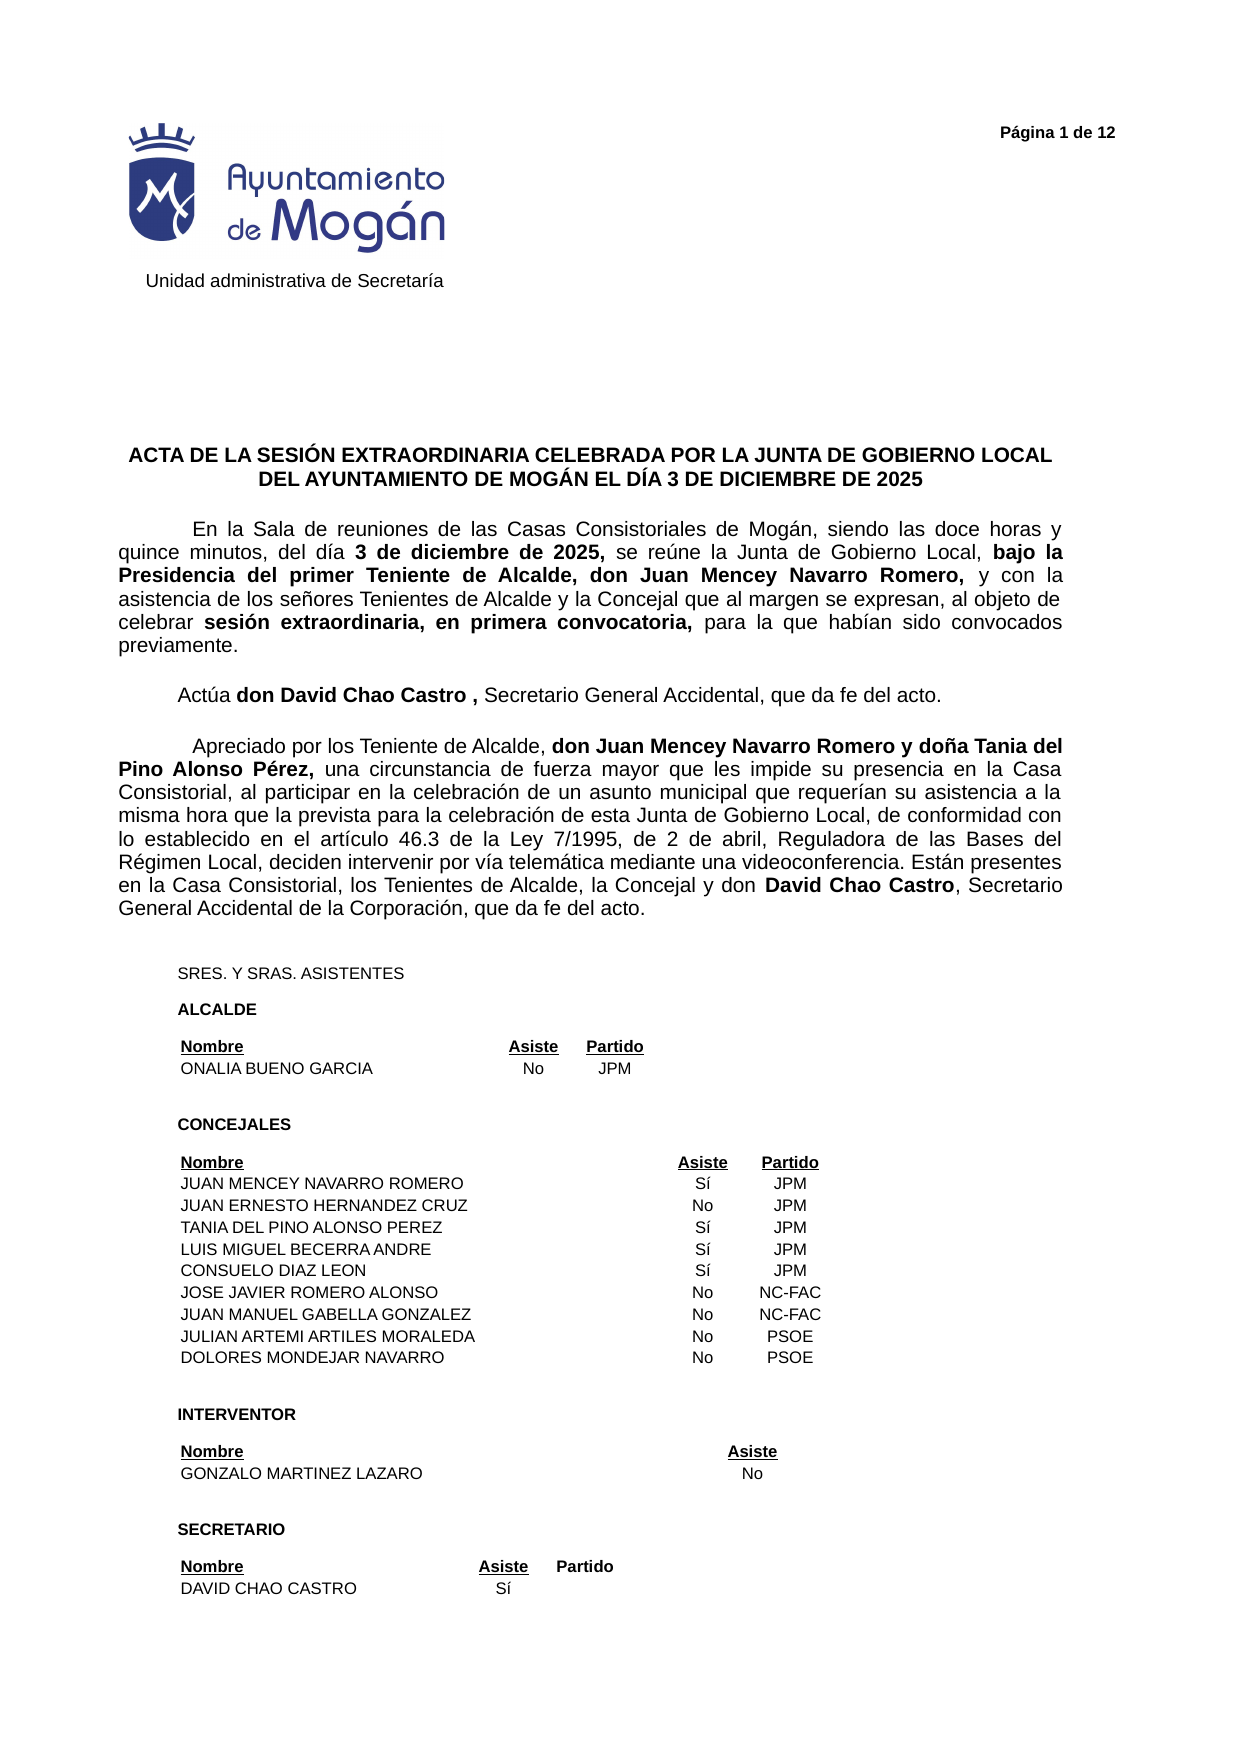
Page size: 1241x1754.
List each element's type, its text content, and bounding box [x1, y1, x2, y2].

table_cell JUAN MENCEY NAVARRO ROMERO [179, 1173, 666, 1195]
text ALCALDE [177, 1000, 1063, 1019]
text SECRETARIO [177, 1520, 1063, 1539]
table_cell JPM [739, 1239, 841, 1260]
table_cell DOLORES MONDEJAR NAVARRO [179, 1347, 666, 1369]
table_cell JPM [739, 1195, 841, 1217]
table_cell No [666, 1326, 739, 1347]
table_cell No [666, 1304, 739, 1326]
table_header Asiste [669, 1441, 835, 1462]
table_cell JPM [739, 1217, 841, 1238]
table_cell JPM [570, 1058, 660, 1080]
table_cell NC-FAC [739, 1282, 841, 1304]
table_cell GONZALO MARTINEZ LAZARO [179, 1463, 669, 1484]
table_cell PSOE [739, 1347, 841, 1369]
table_cell Sí [467, 1578, 539, 1599]
picture [128, 123, 445, 259]
table_cell PSOE [739, 1326, 841, 1347]
table_header Nombre [179, 1441, 669, 1462]
text SRES. Y SRAS. ASISTENTES [177, 964, 1063, 983]
table_header Asiste [666, 1151, 739, 1173]
table_header Partido [540, 1556, 630, 1578]
table_cell No [497, 1058, 569, 1080]
table_header Nombre [179, 1151, 666, 1173]
table_cell [540, 1578, 630, 1599]
table_header Partido [739, 1151, 841, 1173]
table_header Nombre [179, 1036, 497, 1058]
table_cell No [669, 1463, 835, 1484]
table_header Nombre [179, 1556, 467, 1578]
table_cell No [666, 1195, 739, 1217]
table_cell No [666, 1282, 739, 1304]
text ACTA DE LA SESIÓN EXTRAORDINARIA CELEBRADA POR LA JUNTA DE GOBIERNO LOCAL DEL AYUNTAMIENTO DE MOGÁN EL DÍA 3 DE DICIEMBRE DE 2025 [118, 444, 1063, 491]
text Apreciado por los Teniente de Alcalde, don Juan Mencey Navarro Romero y doña Tania del Pino Alonso Pérez, una circunstancia de fuerza mayor que les impide su presencia en la Casa Consistorial, al participar en la celebración de un asunto municipal que requerían su asistencia a la misma hora que la prevista para la celebración de esta Junta de Gobierno Local, de conformidad con lo establecido en el artículo 46.3 de la Ley 7/1995, de 2 de abril, Reguladora de las Bases del Régimen Local, deciden intervenir por vía telemática mediante una videoconferencia. Están presentes en la Casa Consistorial, los Tenientes de Alcalde, la Concejal y don David Chao Castro, Secretario General Accidental de la Corporación, que da fe del acto. [118, 734, 1063, 920]
table_cell CONSUELO DIAZ LEON [179, 1260, 666, 1282]
text En la Sala de reuniones de las Casas Consistoriales de Mogán, siendo las doce horas y quince minutos, del día 3 de diciembre de 2025, se reúne la Junta de Gobierno Local, bajo la Presidencia del primer Teniente de Alcalde, don Juan Mencey Navarro Romero, y con la asistencia de los señores Tenientes de Alcalde y la Concejal que al margen se expresan, al objeto de celebrar sesión extraordinaria, en primera convocatoria, para la que habían sido convocados previamente. [118, 518, 1063, 657]
table_header Asiste [467, 1556, 539, 1578]
table_cell JUAN MANUEL GABELLA GONZALEZ [179, 1304, 666, 1326]
table_cell DAVID CHAO CASTRO [179, 1578, 467, 1599]
text INTERVENTOR [177, 1405, 1063, 1423]
table_cell TANIA DEL PINO ALONSO PEREZ [179, 1217, 666, 1238]
table_cell Sí [666, 1173, 739, 1195]
table_cell NC-FAC [739, 1304, 841, 1326]
table_header Partido [570, 1036, 660, 1058]
table_cell JULIAN ARTEMI ARTILES MORALEDA [179, 1326, 666, 1347]
table_cell JOSE JAVIER ROMERO ALONSO [179, 1282, 666, 1304]
table_cell JPM [739, 1260, 841, 1282]
table_cell No [666, 1347, 739, 1369]
text CONCEJALES [177, 1116, 1063, 1134]
table_cell Sí [666, 1217, 739, 1238]
table_cell LUIS MIGUEL BECERRA ANDRE [179, 1239, 666, 1260]
table_header Asiste [497, 1036, 569, 1058]
table_cell Sí [666, 1239, 739, 1260]
table_cell JUAN ERNESTO HERNANDEZ CRUZ [179, 1195, 666, 1217]
table_cell ONALIA BUENO GARCIA [179, 1058, 497, 1080]
text Actúa don David Chao Castro , Secretario General Accidental, que da fe del acto. [177, 684, 1063, 707]
table_cell JPM [739, 1173, 841, 1195]
table_cell Sí [666, 1260, 739, 1282]
